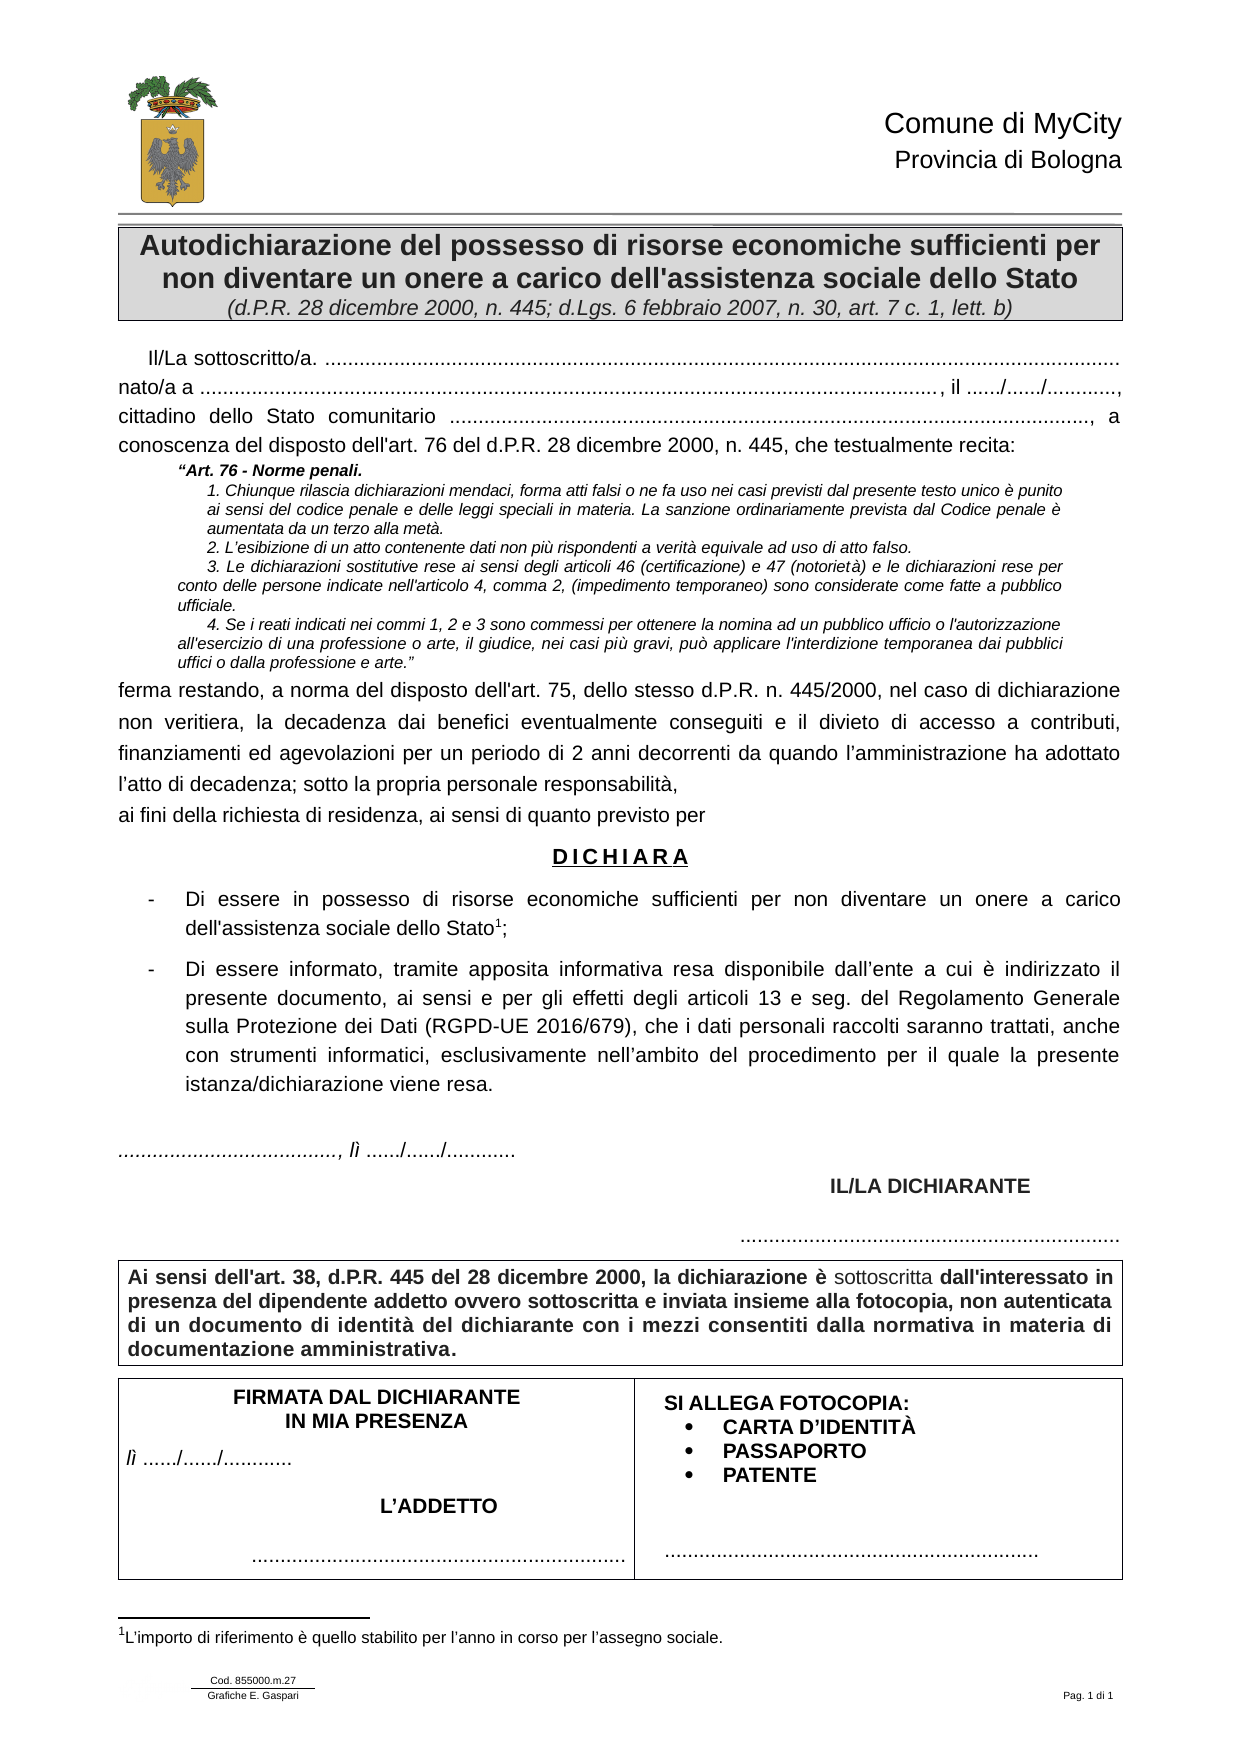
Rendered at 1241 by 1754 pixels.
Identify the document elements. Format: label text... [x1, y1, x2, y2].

text ai fini della richiesta di residenza, ai sensi di quanto previsto per [118, 803, 1122, 827]
text 3. Le dichiarazioni sostitutive rese ai sensi degli articoli 46 (certificazione) e 47 (notorietà) e le dichiarazioni rese per conto delle persone indicate nell'articolo 4, comma 2, (impedimento temporaneo) sono considerate come fatte a pubblico ufficiale. [177, 557, 1063, 614]
text ......................................, lì ....../....../............ [118, 1138, 1122, 1162]
picture [122, 76, 224, 207]
text .................................................................. [738, 1223, 1122, 1247]
list Di essere in possesso di risorse economiche sufficienti per non diventare un onere a carico dell'assistenza sociale dello Stato; [148, 887, 1122, 939]
text “Art. 76 - Norme penali. [177, 461, 1063, 480]
text 1. Chiunque rilascia dichiarazioni mendaci, forma atti falsi o ne fa uso nei casi previsti dal presente testo unico è punito ai sensi del codice penale e delle leggi speciali in materia. La sanzione ordinariamente prevista dal Codice penale è aumentata da un terzo alla metà. [207, 480, 1063, 538]
text Provincia di Bologna [224, 145, 1122, 174]
table_header SI ALLEGA FOTOCOPIA: CARTA D’IDENTITÀ PASSAPORTO PATENTE ................................................................. [635, 1379, 1122, 1579]
text ferma restando, a norma del disposto dell'art. 75, dello stesso d.P.R. n. 445/2000, nel caso di dichiarazione non veritiera, la decadenza dai benefici eventualmente conseguiti e il divieto di accesso a contributi, finanziamenti ed agevolazioni per un periodo di 2 anni decorrenti da quando l’amministrazione ha adottato l’atto di decadenza; sotto la propria personale responsabilità, [118, 678, 1122, 796]
list Di essere informato, tramite apposita informativa resa disponibile dall’ente a cui è indirizzato il presente documento, ai sensi e per gli effetti degli articoli 13 e seg. del Regolamento Generale sulla Protezione dei Dati (RGPD-UE 2016/679), che i dati personali raccolti saranno trattati, anche con strumenti informatici, esclusivamente nell’ambito del procedimento per il quale la presente istanza/dichiarazione viene resa. [148, 957, 1122, 1096]
table_header Autodichiarazione del possesso di risorse economiche sufficienti per non diventare un onere a carico dell'assistenza sociale dello Stato (d.P.R. 28 dicembre 2000, n. 445; d.Lgs. 6 febbraio 2007, n. 30, art. 7 c. 1, lett. b) [119, 228, 1122, 320]
text DICHIARA [118, 844, 1122, 869]
table_header FIRMATA DAL DICHIARANTE IN MIA PRESENZA lì ....../....../............ L’ADDETTO ................................................................. [119, 1379, 634, 1579]
text Il/La sottoscritto/a. .......................................................................................................................................... nato/a a ................................................................................................................................, il ....../....../............, cittadino dello Stato comunitario ..............................................................................................................., a conoscenza del disposto dell'art. 76 del d.P.R. 28 dicembre 2000, n. 445, che testualmente recita: [118, 346, 1122, 456]
text IL/LA DICHIARANTE [738, 1174, 1122, 1198]
list L’importo di riferimento è quello stabilito per l’anno in corso per l’assegno sociale. [118, 1624, 1122, 1648]
text 2. L’esibizione di un atto contenente dati non più rispondenti a verità equivale ad uso di atto falso. [207, 538, 1063, 557]
table_header Ai sensi dell'art. 38, d.P.R. 445 del 28 dicembre 2000, la dichiarazione è sottoscritta dall'interessato in presenza del dipendente addetto ovvero sottoscritta e inviata insieme alla fotocopia, non autenticata di un documento di identità del dichiarante con i mezzi consentiti dalla normativa in materia di documentazione amministrativa. [119, 1261, 1122, 1365]
text Comune di MyCity [224, 106, 1122, 140]
text 4. Se i reati indicati nei commi 1, 2 e 3 sono commessi per ottenere la nomina ad un pubblico ufficio o l'autorizzazione all'esercizio di una professione o arte, il giudice, nei casi più gravi, può applicare l'interdizione temporanea dai pubblici uffici o dalla professione e arte.” [177, 614, 1063, 672]
